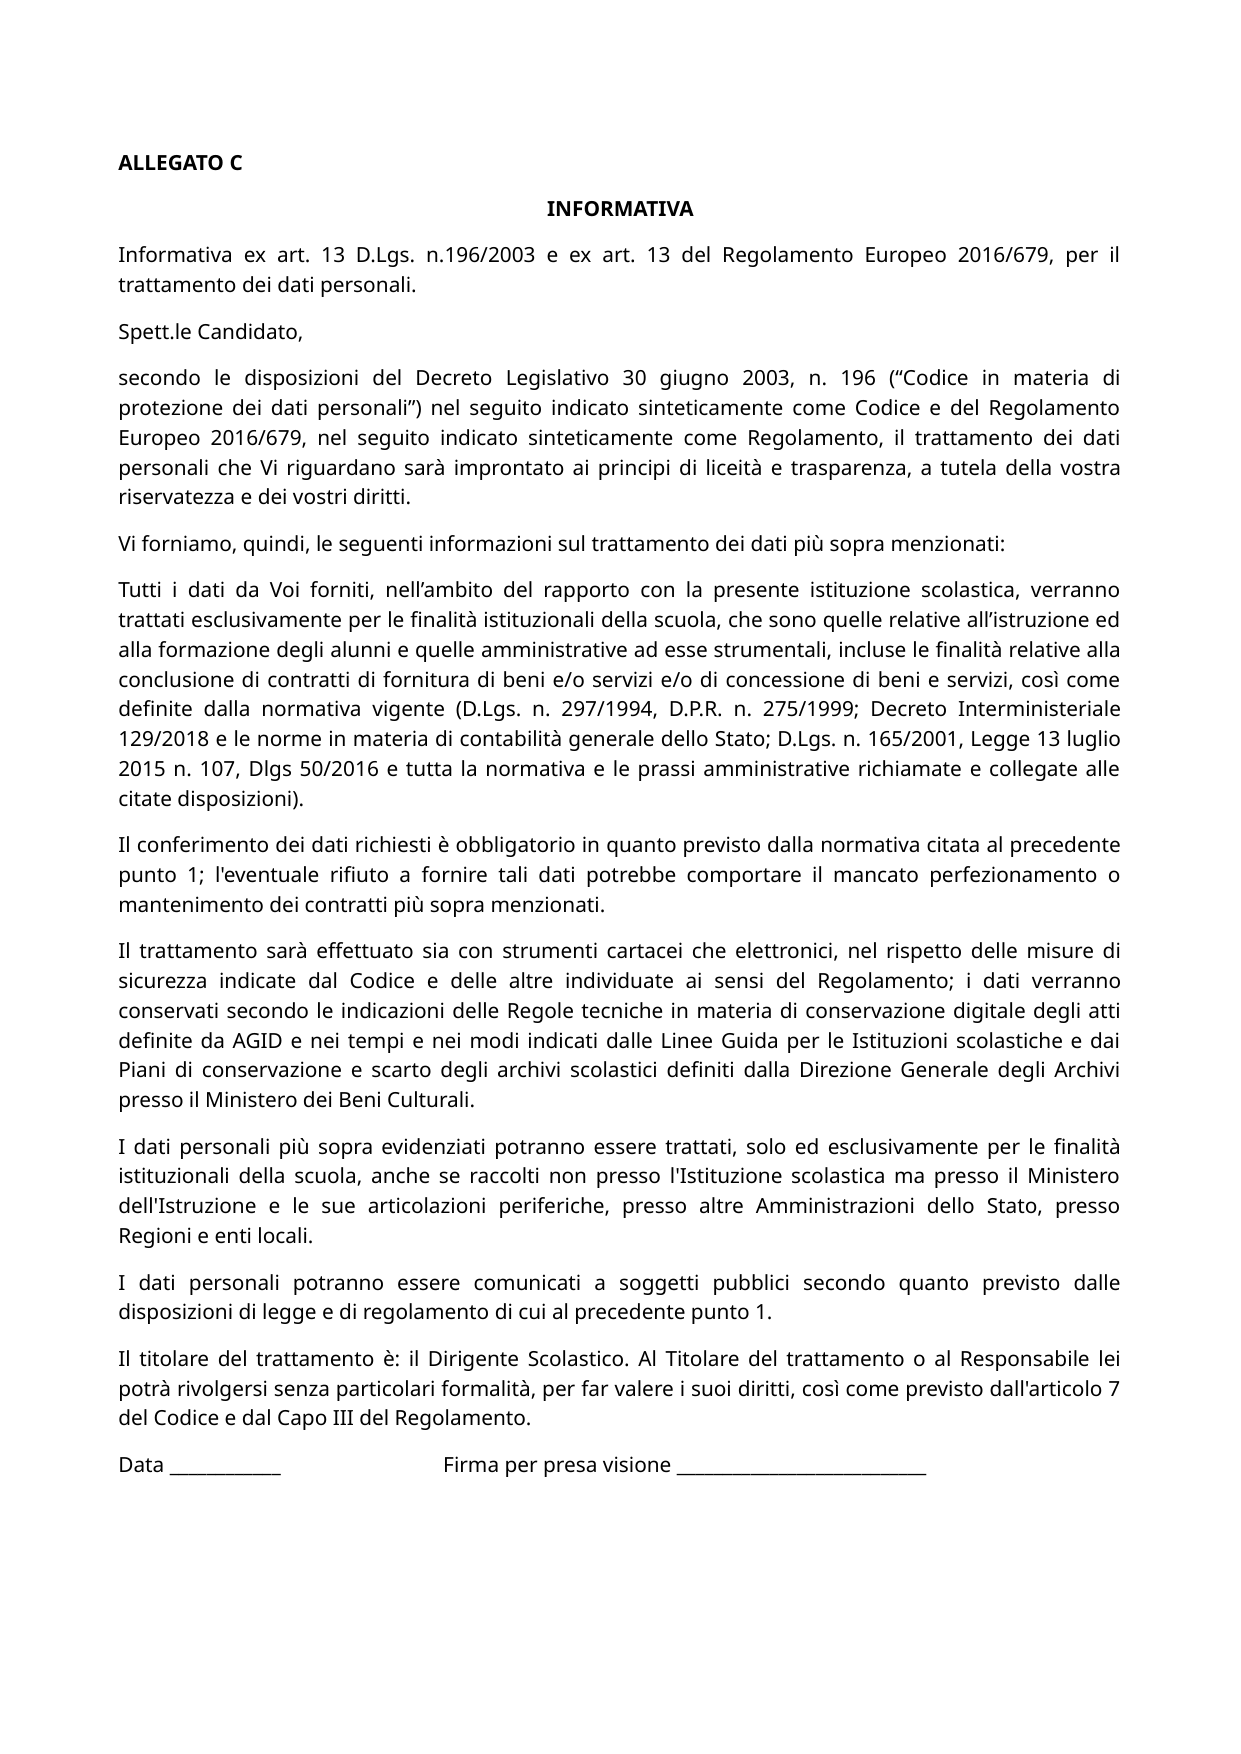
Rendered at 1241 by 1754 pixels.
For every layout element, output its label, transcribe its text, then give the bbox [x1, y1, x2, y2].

text ALLEGATO C [118, 148, 1122, 176]
text Il conferimento dei dati richiesti è obbligatorio in quanto previsto dalla normativa citata al precedente punto 1; l'eventuale rifiuto a fornire tali dati potrebbe comportare il mancato perfezionamento o mantenimento dei contratti più sopra menzionati. [118, 830, 1122, 918]
text Data ____________ Firma per presa visione ___________________________ [118, 1450, 1122, 1478]
text secondo le disposizioni del Decreto Legislativo 30 giugno 2003, n. 196 (“Codice in materia di protezione dei dati personali”) nel seguito indicato sinteticamente come Codice e del Regolamento Europeo 2016/679, nel seguito indicato sinteticamente come Regolamento, il trattamento dei dati personali che Vi riguardano sarà improntato ai principi di liceità e trasparenza, a tutela della vostra riservatezza e dei vostri diritti. [118, 363, 1122, 511]
text INFORMATIVA [118, 194, 1122, 222]
text I dati personali più sopra evidenziati potranno essere trattati, solo ed esclusivamente per le finalità istituzionali della scuola, anche se raccolti non presso l'Istituzione scolastica ma presso il Ministero dell'Istruzione e le sue articolazioni periferiche, presso altre Amministrazioni dello Stato, presso Regioni e enti locali. [118, 1132, 1122, 1249]
text I dati personali potranno essere comunicati a soggetti pubblici secondo quanto previsto dalle disposizioni di legge e di regolamento di cui al precedente punto 1. [118, 1268, 1122, 1326]
text Vi forniamo, quindi, le seguenti informazioni sul trattamento dei dati più sopra menzionati: [118, 529, 1122, 557]
text Il trattamento sarà effettuato sia con strumenti cartacei che elettronici, nel rispetto delle misure di sicurezza indicate dal Codice e delle altre individuate ai sensi del Regolamento; i dati verranno conservati secondo le indicazioni delle Regole tecniche in materia di conservazione digitale degli atti definite da AGID e nei tempi e nei modi indicati dalle Linee Guida per le Istituzioni scolastiche e dai Piani di conservazione e scarto degli archivi scolastici definiti dalla Direzione Generale degli Archivi presso il Ministero dei Beni Culturali. [118, 936, 1122, 1114]
text Tutti i dati da Voi forniti, nell’ambito del rapporto con la presente istituzione scolastica, verranno trattati esclusivamente per le finalità istituzionali della scuola, che sono quelle relative all’istruzione ed alla formazione degli alunni e quelle amministrative ad esse strumentali, incluse le finalità relative alla conclusione di contratti di fornitura di beni e/o servizi e/o di concessione di beni e servizi, così come definite dalla normativa vigente (D.Lgs. n. 297/1994, D.P.R. n. 275/1999; Decreto Interministeriale 129/2018 e le norme in materia di contabilità generale dello Stato; D.Lgs. n. 165/2001, Legge 13 luglio 2015 n. 107, Dlgs 50/2016 e tutta la normativa e le prassi amministrative richiamate e collegate alle citate disposizioni). [118, 575, 1122, 812]
text Informativa ex art. 13 D.Lgs. n.196/2003 e ex art. 13 del Regolamento Europeo 2016/679, per il trattamento dei dati personali. [118, 241, 1122, 299]
text Spett.le Candidato, [118, 317, 1122, 345]
text Il titolare del trattamento è: il Dirigente Scolastico. Al Titolare del trattamento o al Responsabile lei potrà rivolgersi senza particolari formalità, per far valere i suoi diritti, così come previsto dall'articolo 7 del Codice e dal Capo III del Regolamento. [118, 1344, 1122, 1432]
